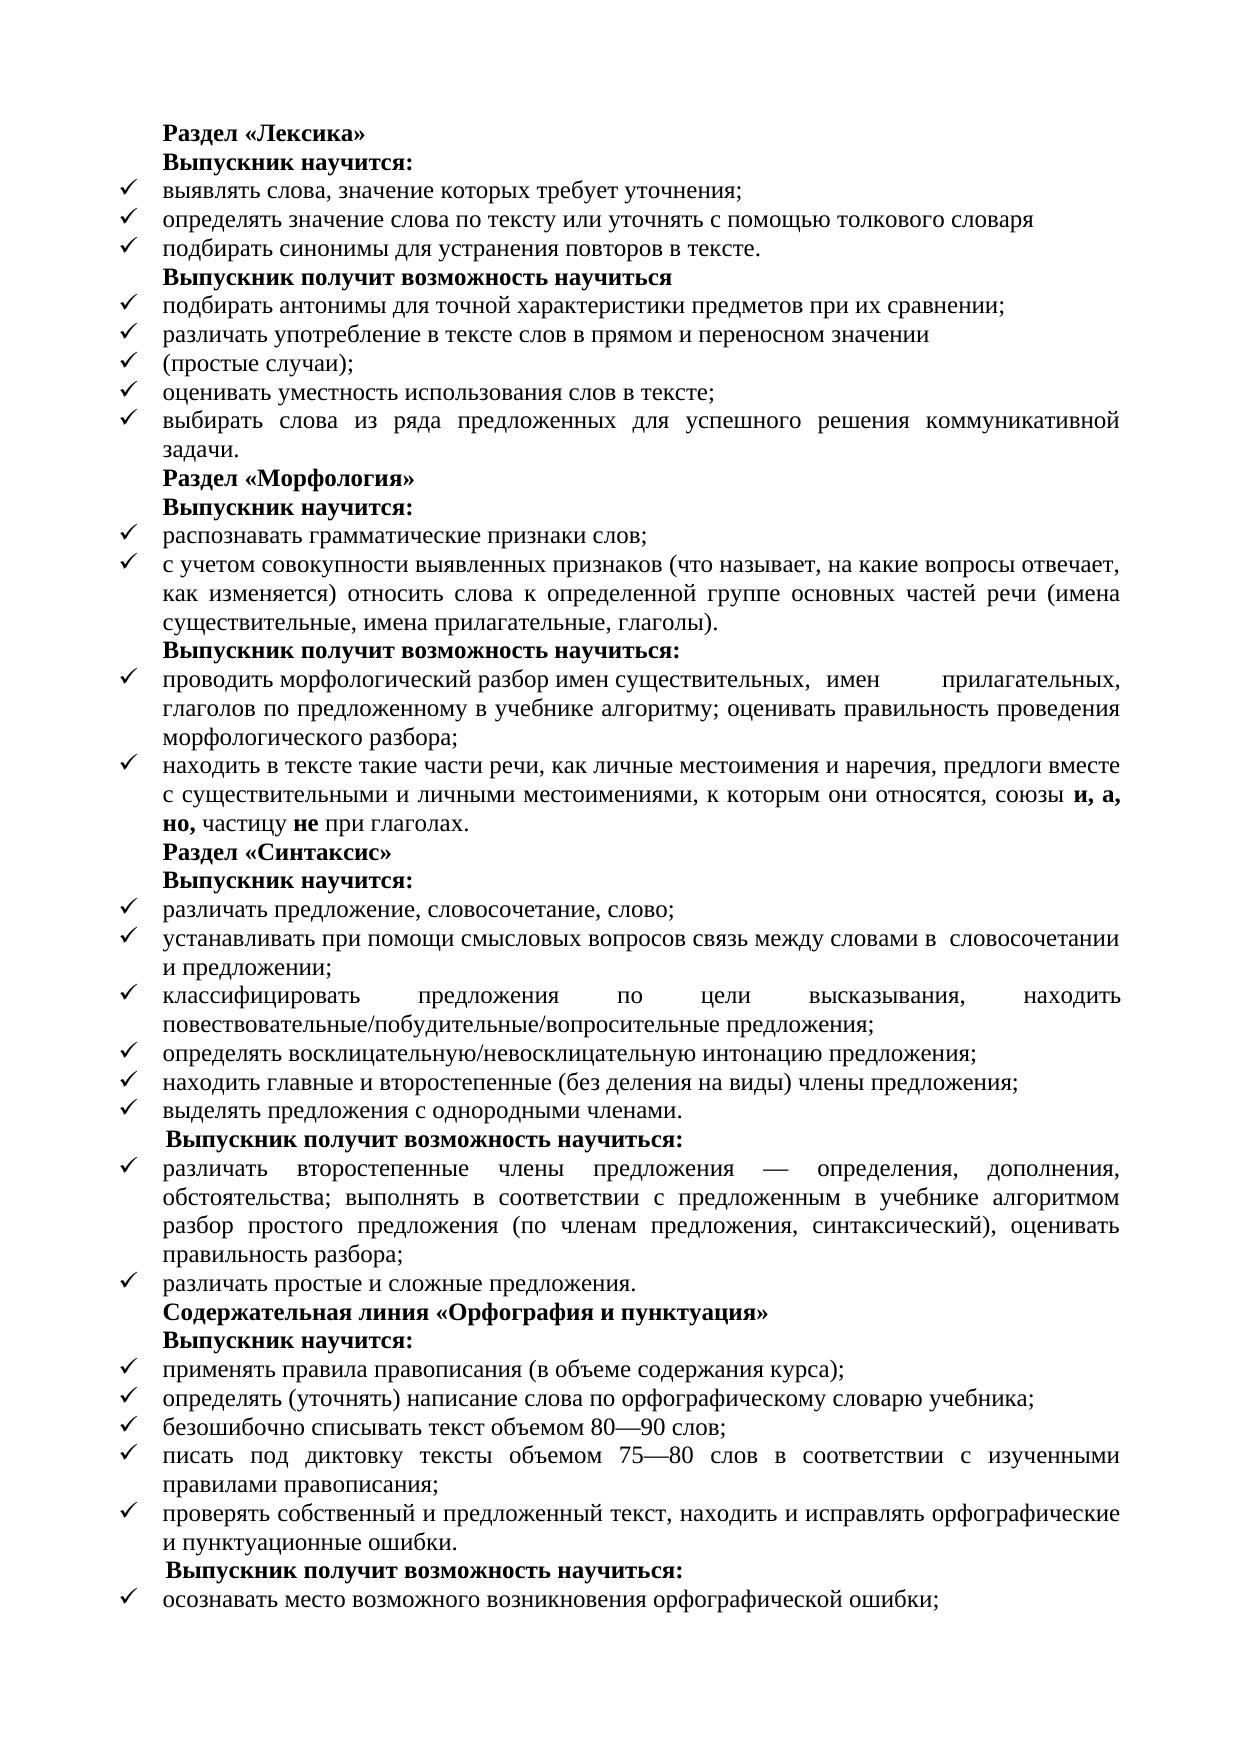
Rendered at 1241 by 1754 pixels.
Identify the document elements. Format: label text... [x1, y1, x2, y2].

list писать под диктовку тексты объемом 75—80 слов в соответствии с изученными правилами правописания; [118, 1441, 1121, 1498]
list определять значение слова по тексту или уточнять с помощью толкового словаря [118, 204, 1121, 233]
list различать употребление в тексте слов в прямом и переносном значении [118, 319, 1121, 348]
text Раздел «Синтаксис» [118, 837, 1122, 866]
list определять восклицательную/невосклицательную интонацию предложения; [118, 1038, 1048, 1067]
text Выпускник научится: [118, 1326, 1121, 1354]
text Содержательная линия «Орфография и пунктуация» [118, 1297, 1121, 1326]
list различать простые и сложные предложения. [118, 1268, 1121, 1297]
list подбирать антонимы для точной характеристики предметов при их сравнении; [118, 291, 1122, 319]
list с учетом совокупности выявленных признаков (что называет, на какие вопросы отвечает, как изменяется) относить слова к определенной группе основных частей речи (имена существительные, имена прилагательные, глаголы). [118, 549, 1121, 636]
text Раздел «Морфология» [118, 463, 1121, 492]
list проверять собственный и предложенный текст, находить и исправлять орфографические и пунктуационные ошибки. [118, 1498, 1121, 1556]
list различать предложение, словосочетание, слово; [118, 894, 1121, 923]
list проводить морфологический разбор имен существительных, имен прилагательных, глаголов по предложенному в учебнике алгоритму; оценивать правильность проведения морфологического разбора; [118, 664, 1121, 751]
text Выпускник научится: [118, 492, 1121, 521]
list находить главные и второстепенные (без деления на виды) члены предложения; [118, 1067, 1048, 1096]
list оценивать уместность использования слов в тексте; [118, 377, 1121, 406]
list находить в тексте такие части речи, как личные местоимения и наречия, предлоги вместе с существительными и личными местоимениями, к которым они относятся, союзы и, а, но, частицу не при глаголах. [118, 751, 1121, 837]
list классифицировать предложения по цели высказывания, находить повествовательные/побудительные/вопросительные предложения; [118, 981, 1122, 1038]
list выделять предложения с однородными членами. [118, 1096, 1048, 1124]
list распознавать грамматические признаки слов; [118, 521, 1121, 549]
list устанавливать при помощи смысловых вопросов связь между словами в словосочетании и предложении; [118, 923, 1121, 981]
text Выпускник научится: [118, 147, 1122, 176]
text Выпускник получит возможность научиться [118, 262, 1122, 291]
list определять (уточнять) написание слова по орфографическому словарю учебника; [118, 1383, 1121, 1412]
list подбирать синонимы для устранения повторов в тексте. [118, 233, 1121, 262]
text Выпускник научится: [118, 866, 1122, 894]
list (простые случаи); [118, 348, 1122, 377]
list применять правила правописания (в объеме содержания курса); [118, 1354, 1121, 1383]
text Выпускник получит возможность научиться: [118, 636, 1122, 664]
text Раздел «Лексика» [118, 118, 1122, 147]
list осознавать место возможного возникновения орфографической ошибки; [118, 1584, 1121, 1613]
list различать второстепенные члены предложения — определения, дополнения, обстоятельства; выполнять в соответствии с предложенным в учебнике алгоритмом разбор простого предложения (по членам предложения, синтаксический), оценивать правильность разбора; [118, 1153, 1121, 1268]
list выбирать слова из ряда предложенных для успешного решения коммуникативной задачи. [118, 406, 1121, 463]
text Выпускник получит возможность научиться: [165, 1124, 1122, 1153]
list выявлять слова, значение которых требует уточнения; [118, 176, 1121, 204]
text Выпускник получит возможность научиться: [165, 1556, 1122, 1584]
list безошибочно списывать текст объемом 80—90 слов; [118, 1412, 1121, 1441]
